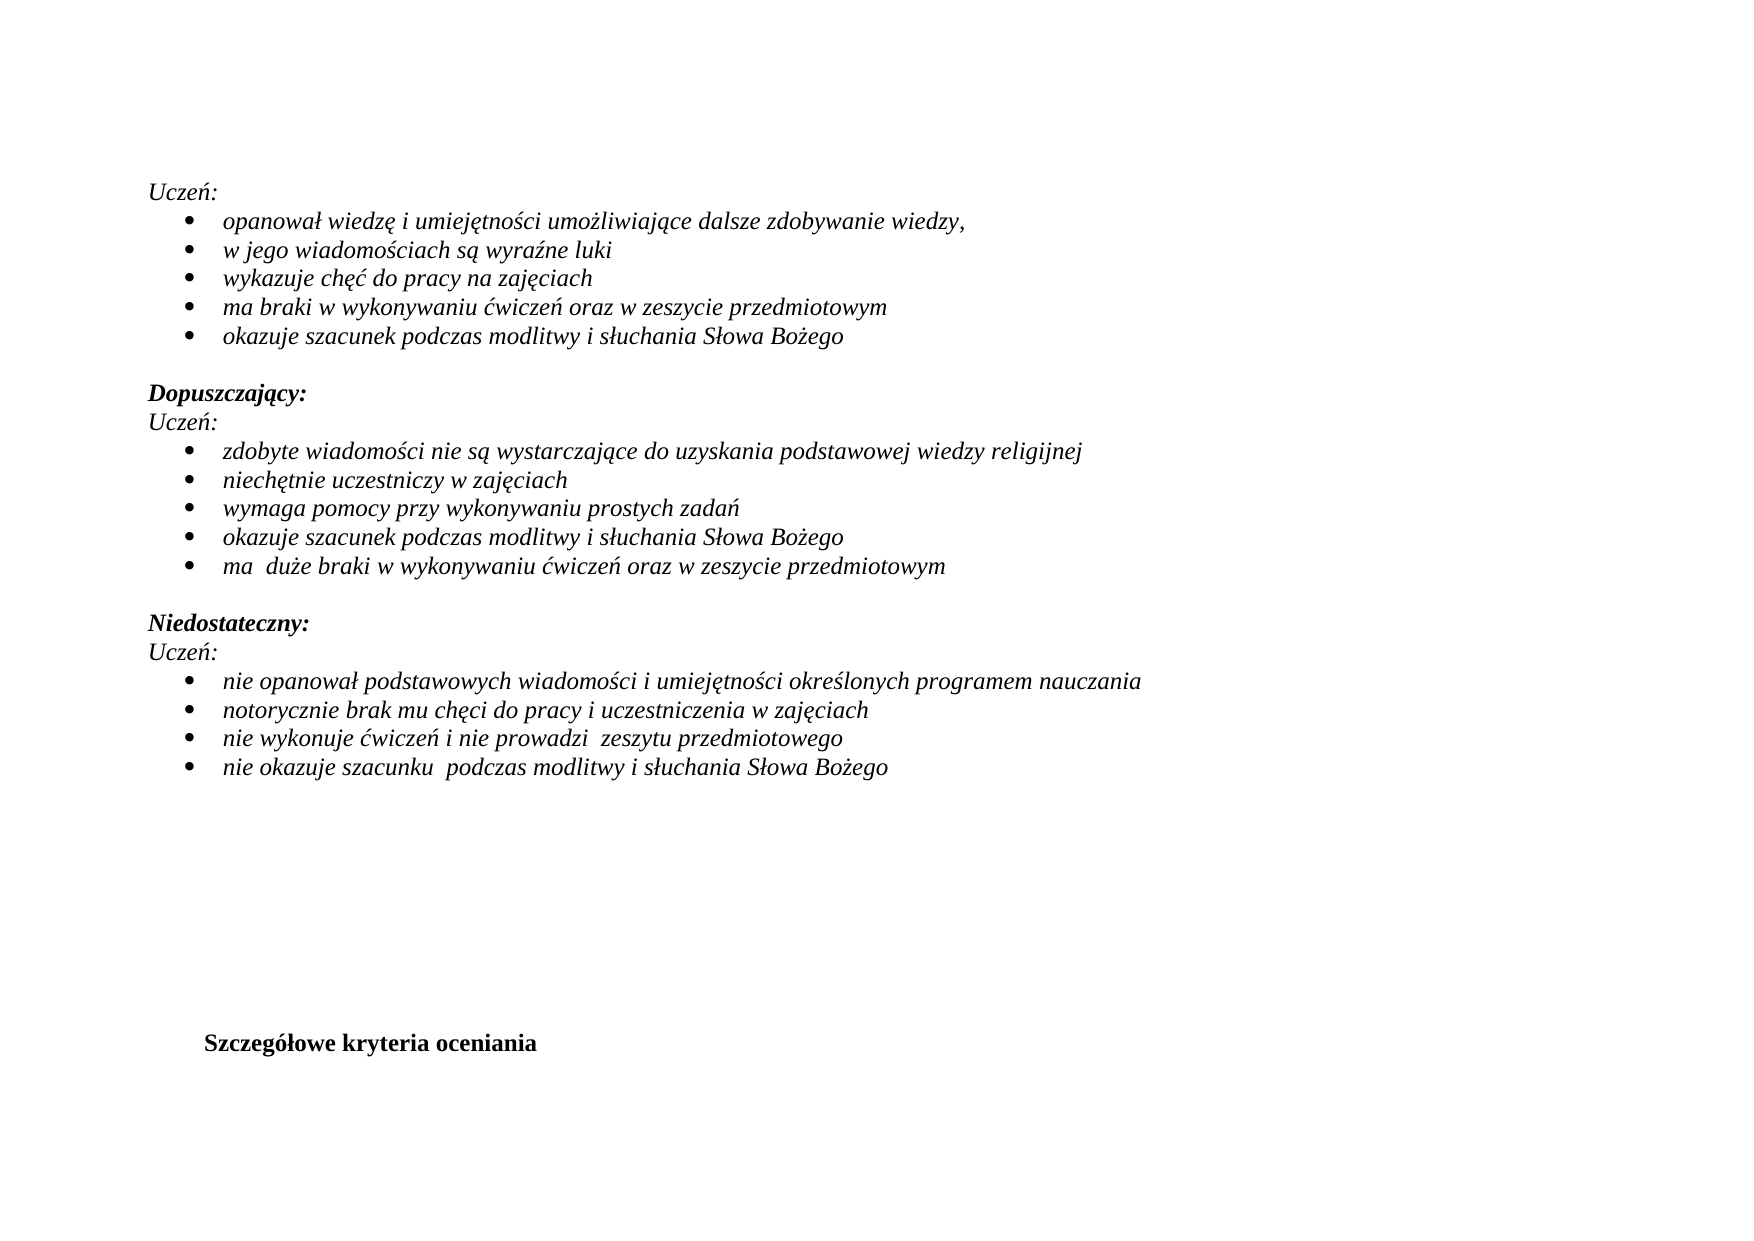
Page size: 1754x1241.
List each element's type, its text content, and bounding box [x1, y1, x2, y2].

subtitle wymaga pomocy przy wykonywaniu prostych zadań [185, 493, 1521, 522]
subtitle Uczeń: [148, 637, 1521, 666]
subtitle okazuje szacunek podczas modlitwy i słuchania Słowa Bożego [185, 321, 1521, 350]
list Szczegółowe kryteria oceniania [204, 1028, 1521, 1057]
subtitle okazuje szacunek podczas modlitwy i słuchania Słowa Bożego [185, 522, 1521, 551]
subtitle Uczeń: [148, 177, 1521, 206]
subtitle Niedostateczny: [148, 608, 1521, 637]
subtitle wykazuje chęć do pracy na zajęciach [185, 263, 1521, 292]
subtitle opanował wiedzę i umiejętności umożliwiające dalsze zdobywanie wiedzy, [185, 206, 1521, 235]
subtitle niechętnie uczestniczy w zajęciach [185, 465, 1521, 493]
subtitle nie opanował podstawowych wiadomości i umiejętności określonych programem nauczania [185, 666, 1521, 695]
subtitle w jego wiadomościach są wyraźne luki [185, 235, 1521, 263]
subtitle nie wykonuje ćwiczeń i nie prowadzi zeszytu przedmiotowego [185, 723, 1521, 752]
subtitle notorycznie brak mu chęci do pracy i uczestniczenia w zajęciach [185, 695, 1521, 723]
subtitle ma duże braki w wykonywaniu ćwiczeń oraz w zeszycie przedmiotowym [185, 551, 1521, 580]
subtitle zdobyte wiadomości nie są wystarczające do uzyskania podstawowej wiedzy religijnej [185, 436, 1521, 465]
subtitle Uczeń: [148, 407, 1521, 436]
subtitle Dopuszczający: [148, 378, 1521, 407]
subtitle ma braki w wykonywaniu ćwiczeń oraz w zeszycie przedmiotowym [185, 292, 1521, 321]
subtitle nie okazuje szacunku podczas modlitwy i słuchania Słowa Bożego [185, 752, 1521, 781]
